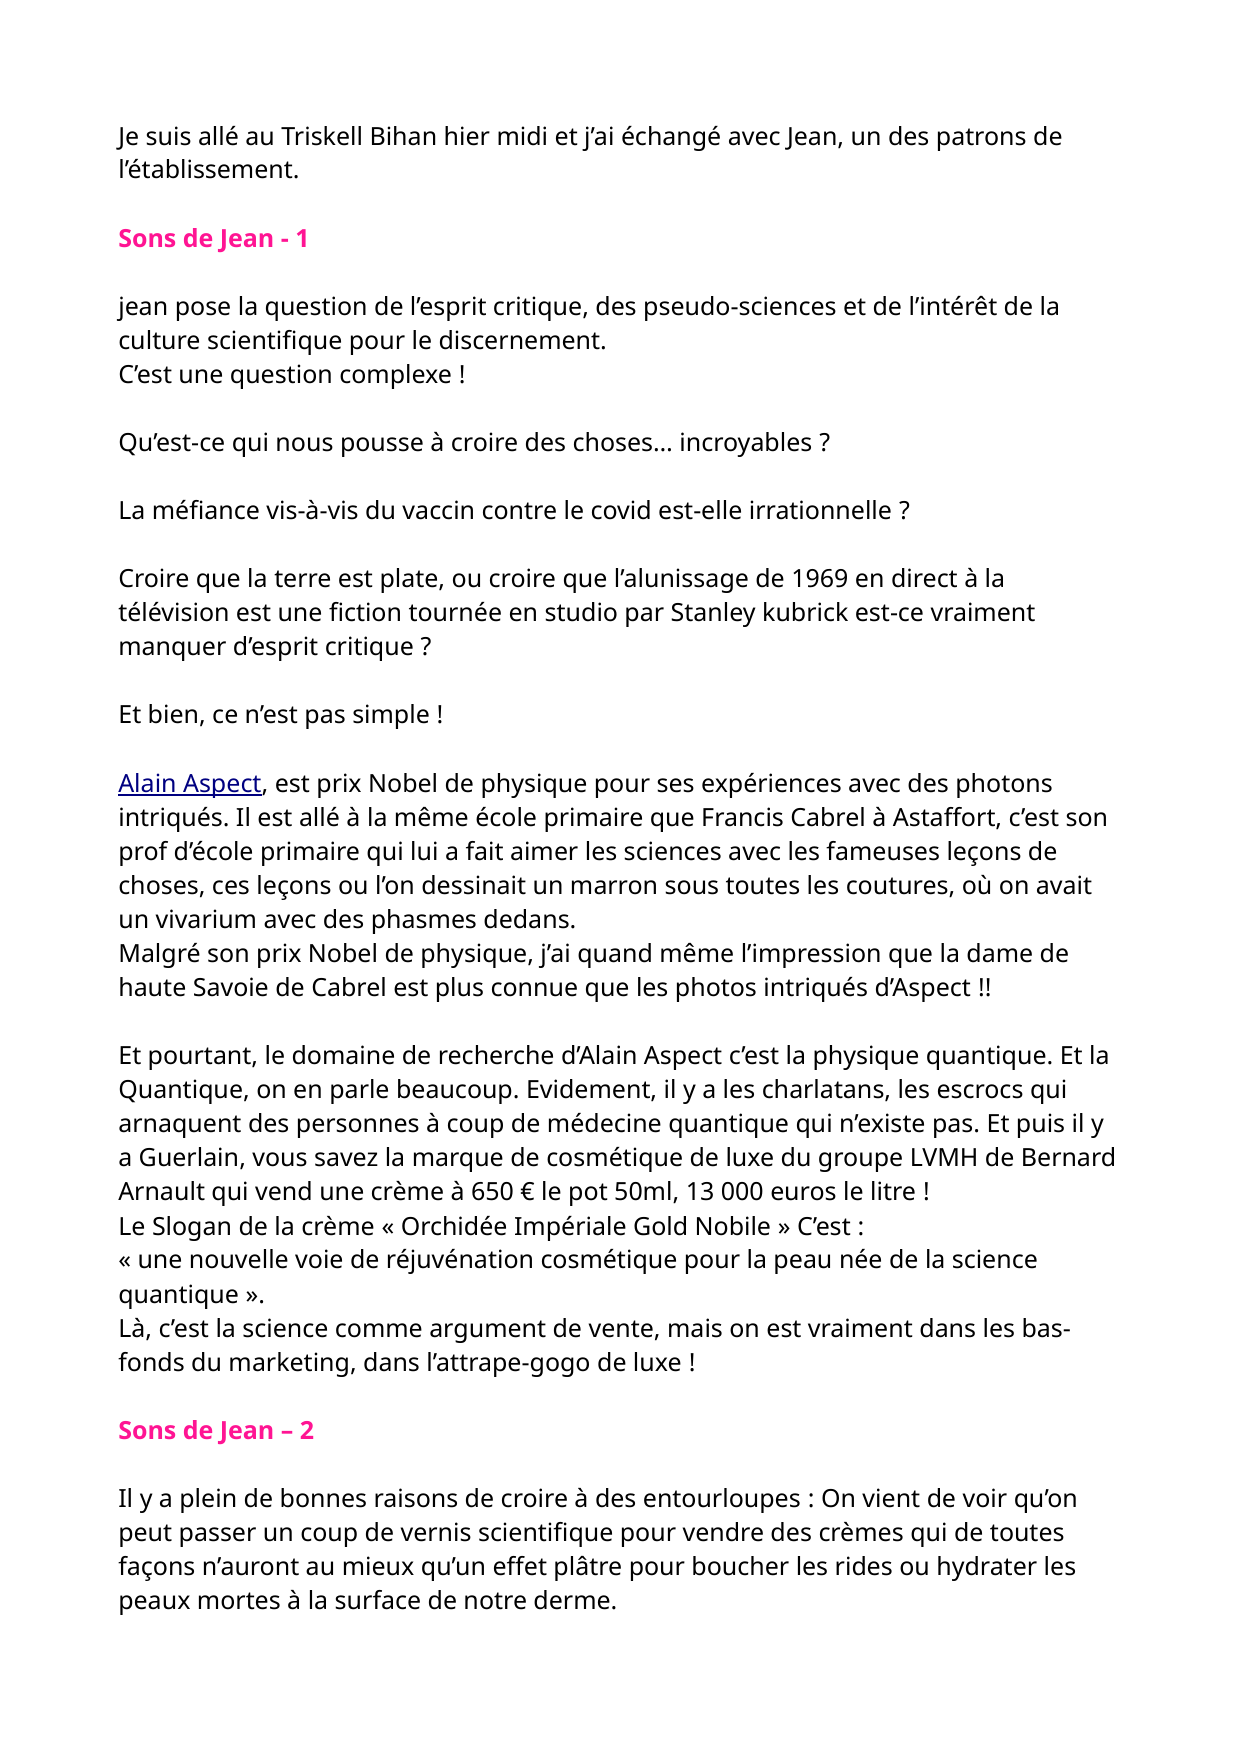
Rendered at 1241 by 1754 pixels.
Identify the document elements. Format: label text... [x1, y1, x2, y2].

text Le Slogan de la crème « Orchidée Impériale Gold Nobile » C’est : [118, 1208, 1122, 1242]
text Je suis allé au Triskell Bihan hier midi et j’ai échangé avec Jean, un des patrons de l’établissement. [118, 118, 1122, 186]
subtitle Alain Aspect, est prix Nobel de physique pour ses expériences avec des photons intriqués. Il est allé à la même école primaire que Francis Cabrel à Astaffort, c’est son prof d’école primaire qui lui a fait aimer les sciences avec les fameuses leçons de choses, ces leçons ou l’on dessinait un marron sous toutes les coutures, où on avait un vivarium avec des phasmes dedans. [118, 765, 1122, 936]
text Qu’est-ce qui nous pousse à croire des choses… incroyables ? [118, 425, 1122, 459]
text Et bien, ce n’est pas simple ! [118, 697, 1122, 731]
text Là, c’est la science comme argument de vente, mais on est vraiment dans les bas-fonds du marketing, dans l’attrape-gogo de luxe ! [118, 1310, 1122, 1378]
text Sons de Jean – 2 [118, 1412, 1122, 1447]
text La méfiance vis-à-vis du vaccin contre le covid est-elle irrationnelle ? [118, 493, 1122, 527]
text Malgré son prix Nobel de physique, j’ai quand même l’impression que la dame de haute Savoie de Cabrel est plus connue que les photos intriqués d’Aspect !! [118, 936, 1122, 1004]
text Il y a plein de bonnes raisons de croire à des entourloupes : On vient de voir qu’on peut passer un coup de vernis scientifique pour vendre des crèmes qui de toutes façons n’auront au mieux qu’un effet plâtre pour boucher les rides ou hydrater les peaux mortes à la surface de notre derme. [118, 1481, 1122, 1617]
text Sons de Jean - 1 [118, 220, 1122, 254]
text « une nouvelle voie de réjuvénation cosmétique pour la peau née de la science quantique ». [118, 1242, 1122, 1310]
text Croire que la terre est plate, ou croire que l’alunissage de 1969 en direct à la télévision est une fiction tournée en studio par Stanley kubrick est-ce vraiment manquer d’esprit critique ? [118, 561, 1122, 663]
text C’est une question complexe ! [118, 357, 1122, 391]
text jean pose la question de l’esprit critique, des pseudo-sciences et de l’intérêt de la culture scientifique pour le discernement. [118, 288, 1122, 357]
text Et pourtant, le domaine de recherche d’Alain Aspect c’est la physique quantique. Et la Quantique, on en parle beaucoup. Evidement, il y a les charlatans, les escrocs qui arnaquent des personnes à coup de médecine quantique qui n’existe pas. Et puis il y a Guerlain, vous savez la marque de cosmétique de luxe du groupe LVMH de Bernard Arnault qui vend une crème à 650 € le pot 50ml, 13 000 euros le litre ! [118, 1038, 1122, 1208]
